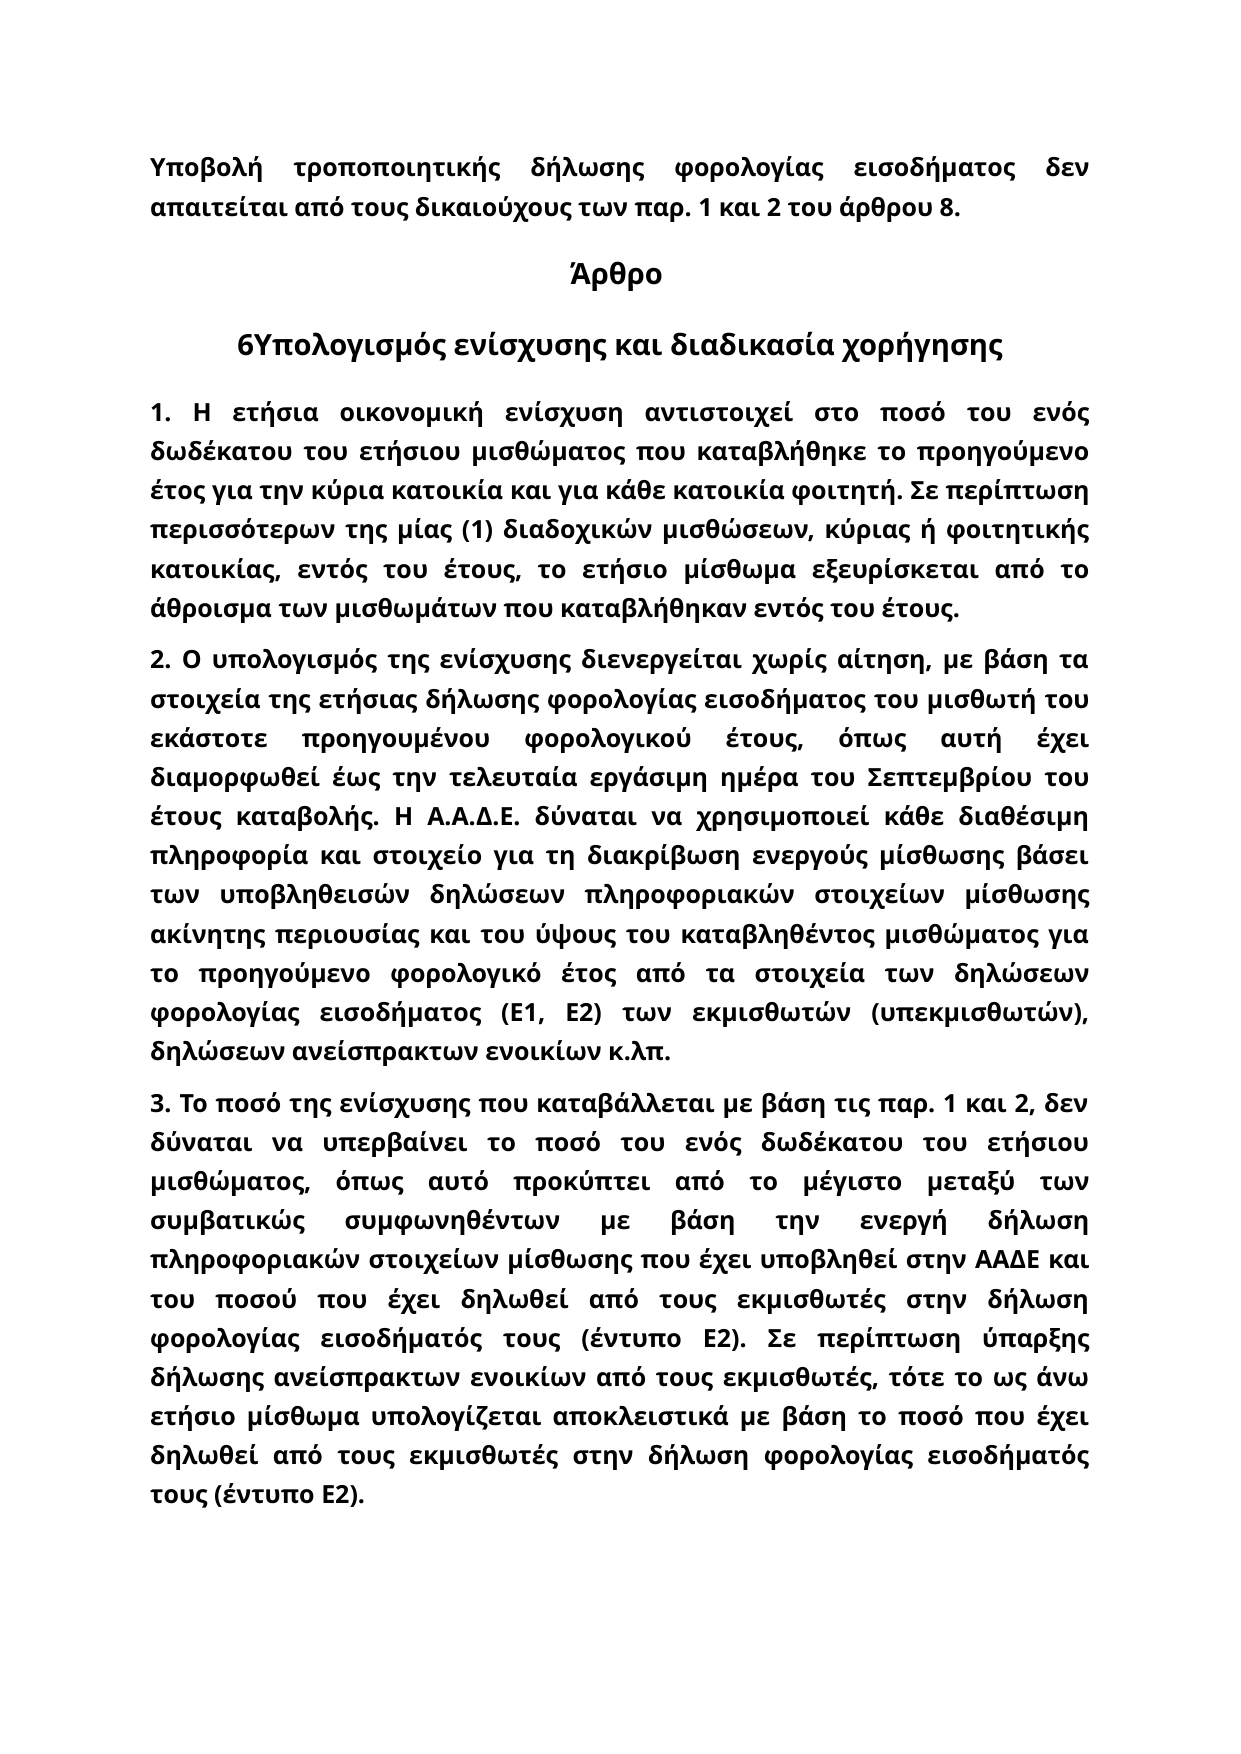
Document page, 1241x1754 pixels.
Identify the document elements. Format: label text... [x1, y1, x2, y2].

subtitle 6Υπολογισμός ενίσχυσης και διαδικασία χορήγησης [150, 324, 1090, 364]
text Υποβολή τροποποιητικής δήλωσης φορολογίας εισοδήματος δεν απαιτείται από τους δικαιούχους των παρ. 1 και 2 του άρθρου 8. [150, 150, 1090, 223]
text 2. Ο υπολογισμός της ενίσχυσης διενεργείται χωρίς αίτηση, με βάση τα στοιχεία της ετήσιας δήλωσης φορολογίας εισοδήματος του μισθωτή του εκάστοτε προηγουμένου φορολογικού έτους, όπως αυτή έχει διαμορφωθεί έως την τελευταία εργάσιμη ημέρα του Σεπτεμβρίου του έτους καταβολής. Η Α.Α.Δ.Ε. δύναται να χρησιμοποιεί κάθε διαθέσιμη πληροφορία και στοιχείο για τη διακρίβωση ενεργούς μίσθωσης βάσει των υποβληθεισών δηλώσεων πληροφοριακών στοιχείων μίσθωσης ακίνητης περιουσίας και του ύψους του καταβληθέντος μισθώματος για το προηγούμενο φορολογικό έτος από τα στοιχεία των δηλώσεων φορολογίας εισοδήματος (Ε1, Ε2) των εκμισθωτών (υπεκμισθωτών), δηλώσεων ανείσπρακτων ενοικίων κ.λπ. [150, 642, 1090, 1068]
text 1. Η ετήσια οικονομική ενίσχυση αντιστοιχεί στο ποσό του ενός δωδέκατου του ετήσιου μισθώματος που καταβλήθηκε το προηγούμενο έτος για την κύρια κατοικία και για κάθε κατοικία φοιτητή. Σε περίπτωση περισσότερων της μίας (1) διαδοχικών μισθώσεων, κύριας ή φοιτητικής κατοικίας, εντός του έτους, το ετήσιο μίσθωμα εξευρίσκεται από το άθροισμα των μισθωμάτων που καταβλήθηκαν εντός του έτους. [150, 394, 1090, 624]
text 3. Το ποσό της ενίσχυσης που καταβάλλεται με βάση τις παρ. 1 και 2, δεν δύναται να υπερβαίνει το ποσό του ενός δωδέκατου του ετήσιου μισθώματος, όπως αυτό προκύπτει από το μέγιστο μεταξύ των συμβατικώς συμφωνηθέντων με βάση την ενεργή δήλωση πληροφοριακών στοιχείων μίσθωσης που έχει υποβληθεί στην ΑΑΔΕ και του ποσού που έχει δηλωθεί από τους εκμισθωτές στην δήλωση φορολογίας εισοδήματός τους (έντυπο Ε2). Σε περίπτωση ύπαρξης δήλωσης ανείσπρακτων ενοικίων από τους εκμισθωτές, τότε το ως άνω ετήσιο μίσθωμα υπολογίζεται αποκλειστικά με βάση το ποσό που έχει δηλωθεί από τους εκμισθωτές στην δήλωση φορολογίας εισοδήματός τους (έντυπο Ε2). [150, 1085, 1090, 1511]
subtitle Άρθρο [150, 253, 1090, 293]
